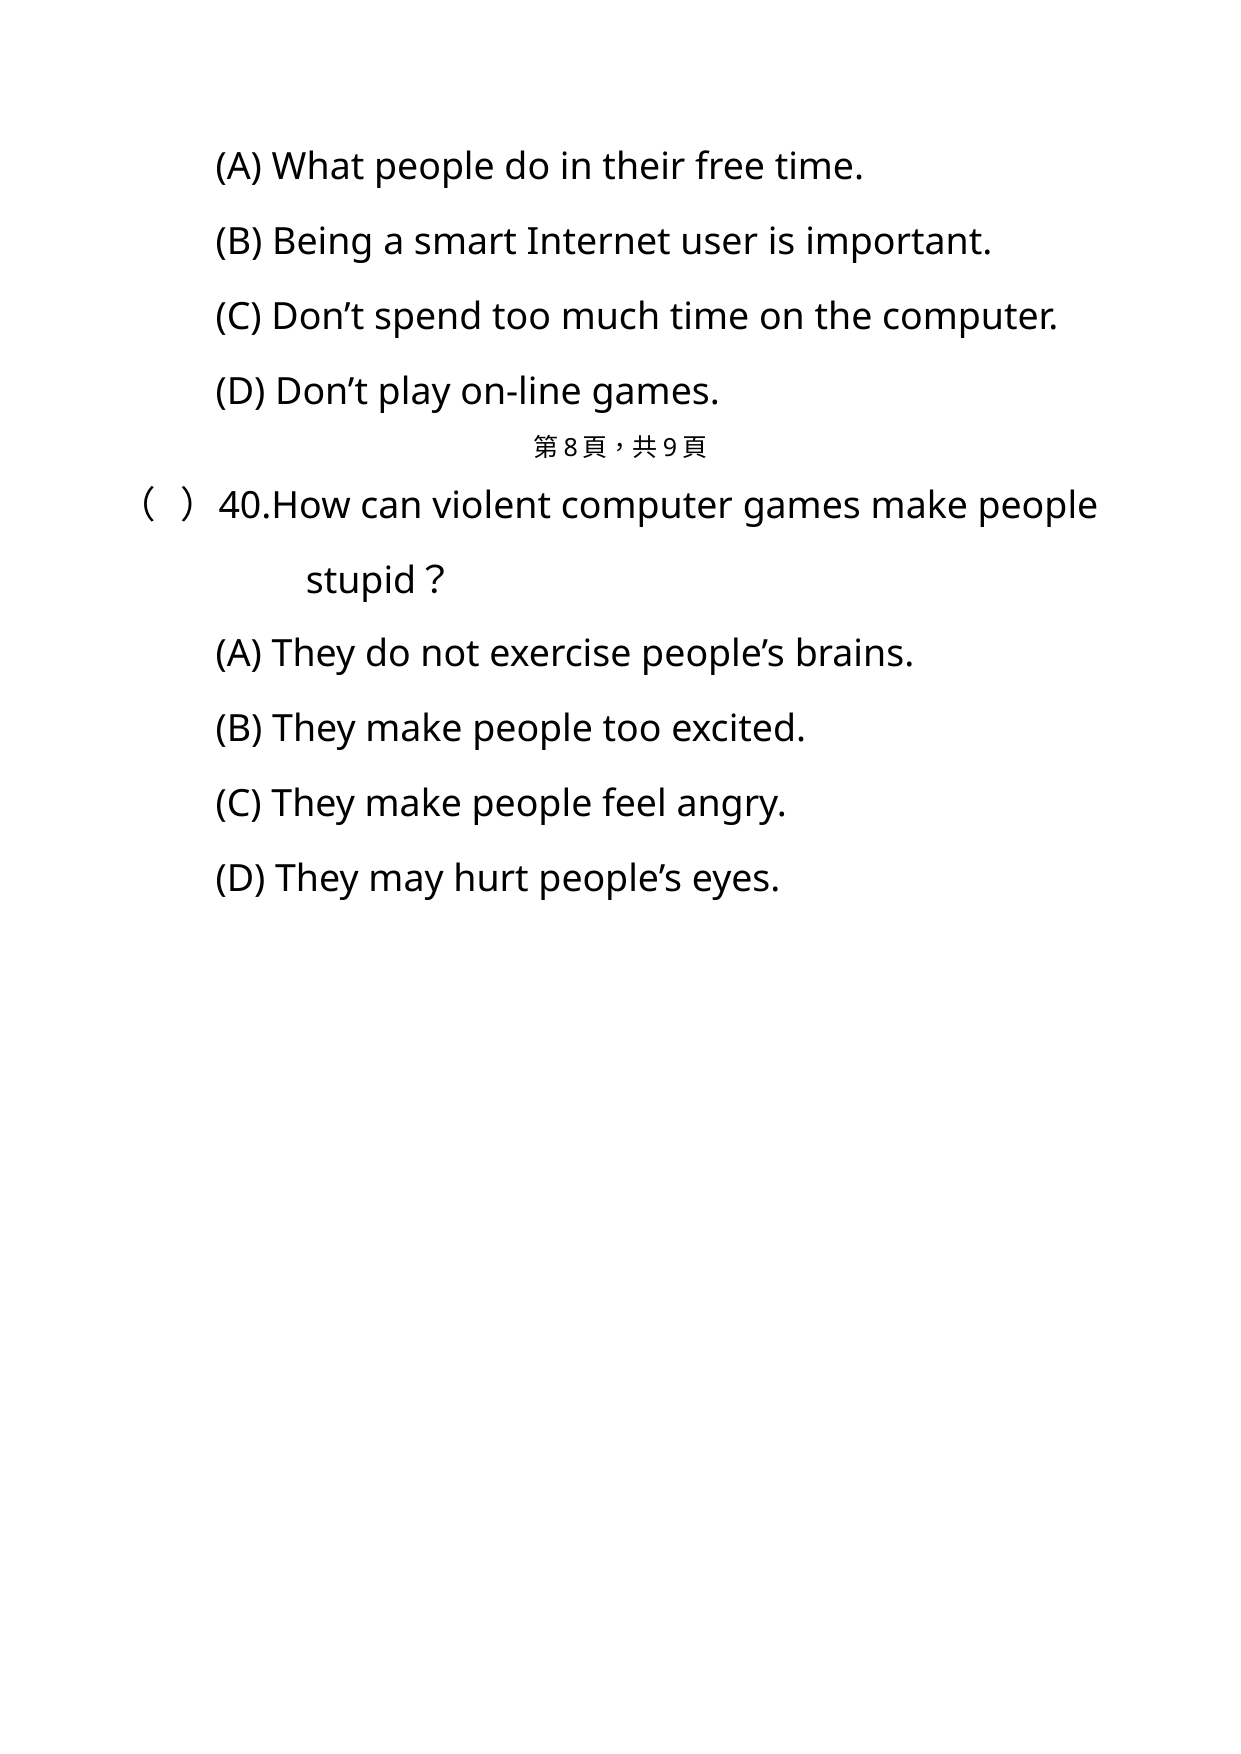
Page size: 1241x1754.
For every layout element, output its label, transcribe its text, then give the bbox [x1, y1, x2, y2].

text 第8頁，共9頁 [118, 427, 1122, 464]
text (D) They may hurt people’s eyes. [118, 839, 1122, 914]
text (A) They do not exercise people’s brains. [118, 614, 1122, 689]
text (A) What people do in their free time. [118, 127, 1122, 202]
text （ ）40.How can violent computer games make people stupid？ [118, 464, 1122, 614]
text (D) Don’t play on-line games. [118, 352, 1122, 427]
text (C) They make people feel angry. [118, 764, 1122, 839]
text (C) Don’t spend too much time on the computer. [118, 277, 1122, 352]
text (B) They make people too excited. [118, 689, 1122, 764]
text (B) Being a smart Internet user is important. [118, 202, 1122, 277]
